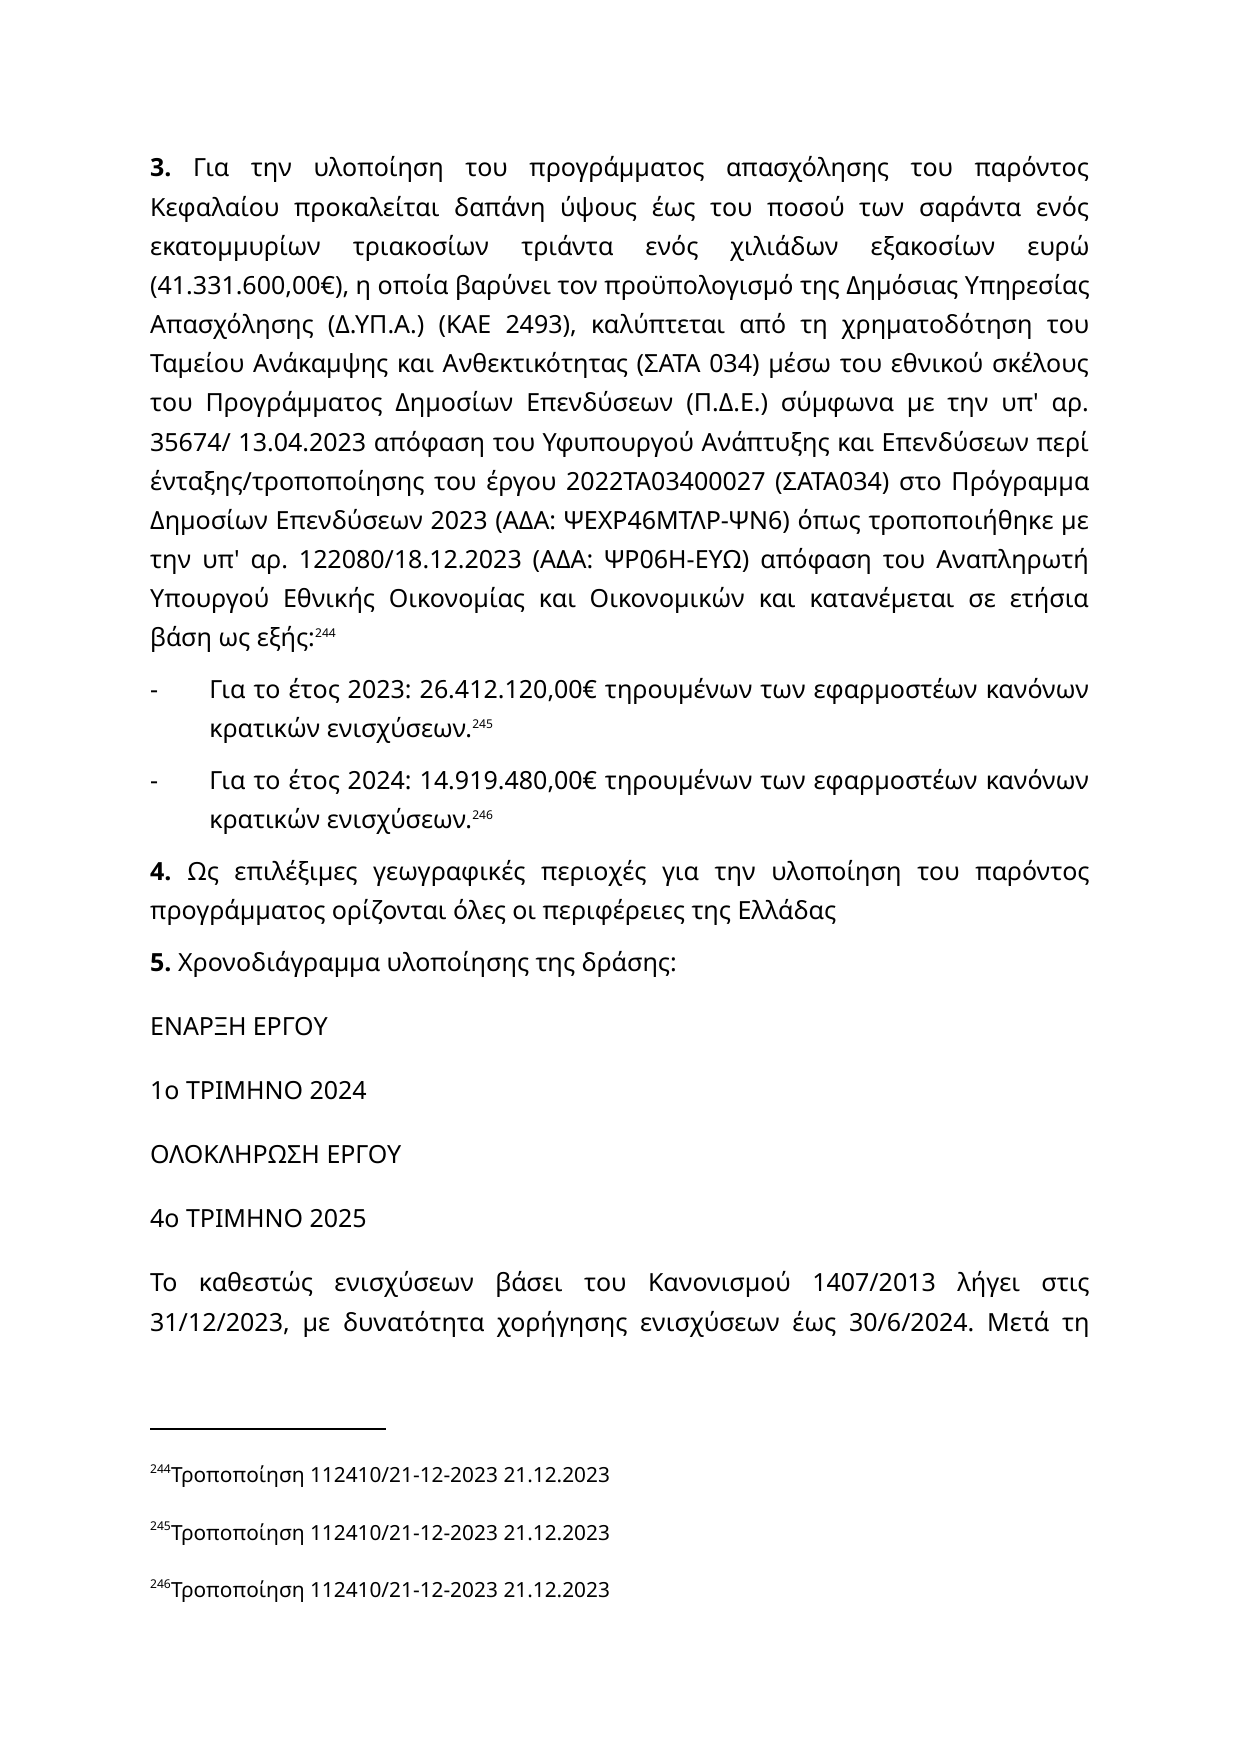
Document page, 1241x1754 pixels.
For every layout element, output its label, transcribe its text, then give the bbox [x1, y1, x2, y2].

text 4ο ΤΡΙΜΗΝΟ 2025 [150, 1201, 1090, 1235]
text Το καθεστώς ενισχύσεων βάσει του Κανονισμού 1407/2013 λήγει στις 31/12/2023, με δυνατότητα χορήγησης ενισχύσεων έως 30/6/2024. Μετά τη [150, 1265, 1090, 1338]
text 5. Χρονοδιάγραμμα υλοποίησης της δράσης: [150, 944, 1090, 978]
list - Για το έτος 2024: 14.919.480,00€ τηρουμένων των εφαρμοστέων κανόνων κρατικών ενισχύσεων. [150, 762, 1090, 836]
text ΟΛΟΚΛΗΡΩΣΗ ΕΡΓΟΥ [150, 1137, 1090, 1171]
text 4. Ως επιλέξιμες γεωγραφικές περιοχές για την υλοποίηση του παρόντος προγράμματος ορίζονται όλες οι περιφέρειες της Ελλάδας [150, 853, 1090, 927]
text Τροποποίηση 112410/21-12-2023 21.12.2023 [150, 1460, 1090, 1489]
text 1o ΤΡΙΜΗΝΟ 2024 [150, 1072, 1090, 1107]
list - Για το έτος 2023: 26.412.120,00€ τηρουμένων των εφαρμοστέων κανόνων κρατικών ενισχύσεων. [150, 672, 1090, 745]
text Τροποποίηση 112410/21-12-2023 21.12.2023 [150, 1518, 1090, 1546]
text 3. Για την υλοποίηση του προγράμματος απασχόλησης του παρόντος Κεφαλαίου προκαλείται δαπάνη ύψους έως του ποσού των σαράντα ενός εκατομμυρίων τριακοσίων τριάντα ενός χιλιάδων εξακοσίων ευρώ (41.331.600,00€), η οποία βαρύνει τον προϋπολογισμό της Δημόσιας Υπηρεσίας Απασχόλησης (Δ.ΥΠ.Α.) (ΚΑΕ 2493), καλύπτεται από τη χρηματοδότηση του Ταμείου Ανάκαμψης και Ανθεκτικότητας (ΣΑΤΑ 034) μέσω του εθνικού σκέλους του Προγράμματος Δημοσίων Επενδύσεων (Π.Δ.Ε.) σύμφωνα με την υπ' αρ. 35674/ 13.04.2023 απόφαση του Υφυπουργού Ανάπτυξης και Επενδύσεων περί ένταξης/τροποποίησης του έργου 2022ΤΑ03400027 (ΣΑΤΑ034) στο Πρόγραμμα Δημοσίων Επενδύσεων 2023 (ΑΔΑ: ΨΕΧΡ46ΜΤΛΡ-ΨΝ6) όπως τροποποιήθηκε με την υπ' αρ. 122080/18.12.2023 (ΑΔΑ: ΨΡ06Η-ΕΥΩ) απόφαση του Αναπληρωτή Υπουργού Εθνικής Οικονομίας και Οικονομικών και κατανέμεται σε ετήσια βάση ως εξής: [150, 150, 1090, 654]
text ΕΝΑΡΞΗ ΕΡΓΟΥ [150, 1008, 1090, 1042]
text Τροποποίηση 112410/21-12-2023 21.12.2023 [150, 1576, 1090, 1604]
